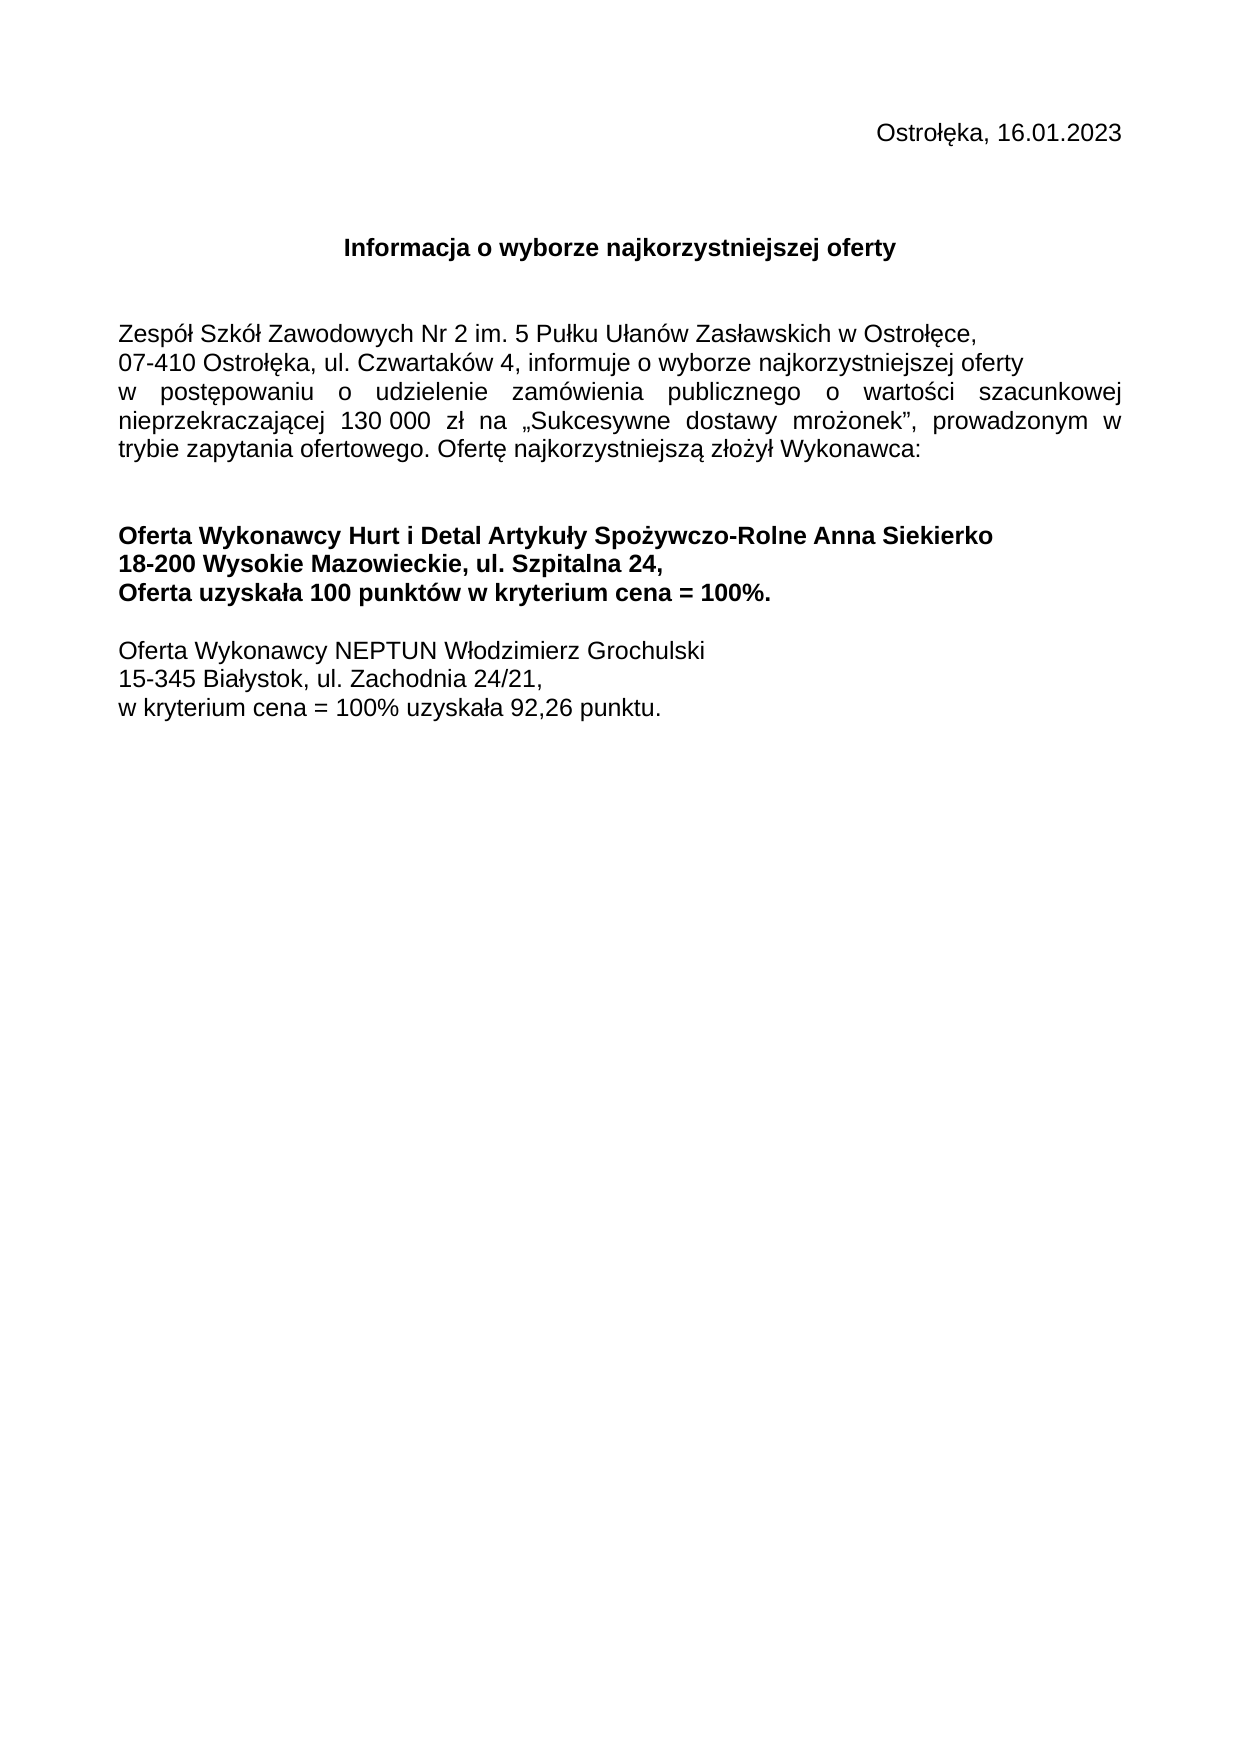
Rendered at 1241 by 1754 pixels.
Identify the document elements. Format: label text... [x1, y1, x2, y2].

text 15-345 Białystok, ul. Zachodnia 24/21, [118, 664, 1122, 693]
text w postępowaniu o udzielenie zamówienia publicznego o wartości szacunkowej nieprzekraczającej 130 000 zł na „Sukcesywne dostawy mrożonek”, prowadzonym w trybie zapytania ofertowego. Ofertę najkorzystniejszą złożył Wykonawca: [118, 377, 1122, 463]
text Oferta Wykonawcy NEPTUN Włodzimierz Grochulski [118, 636, 1122, 664]
text Oferta uzyskała 100 punktów w kryterium cena = 100%. [118, 578, 1122, 607]
text Oferta Wykonawcy Hurt i Detal Artykuły Spożywczo-Rolne Anna Siekierko 18-200 Wysokie Mazowieckie, ul. Szpitalna 24, [118, 521, 1122, 578]
text Ostrołęka, 16.01.2023 [118, 118, 1122, 147]
text 07-410 Ostrołęka, ul. Czwartaków 4, informuje o wyborze najkorzystniejszej oferty [118, 348, 1122, 377]
text Zespół Szkół Zawodowych Nr 2 im. 5 Pułku Ułanów Zasławskich w Ostrołęce, [118, 319, 1122, 348]
text w kryterium cena = 100% uzyskała 92,26 punktu. [118, 693, 1122, 722]
text Informacja o wyborze najkorzystniejszej oferty [118, 233, 1122, 262]
